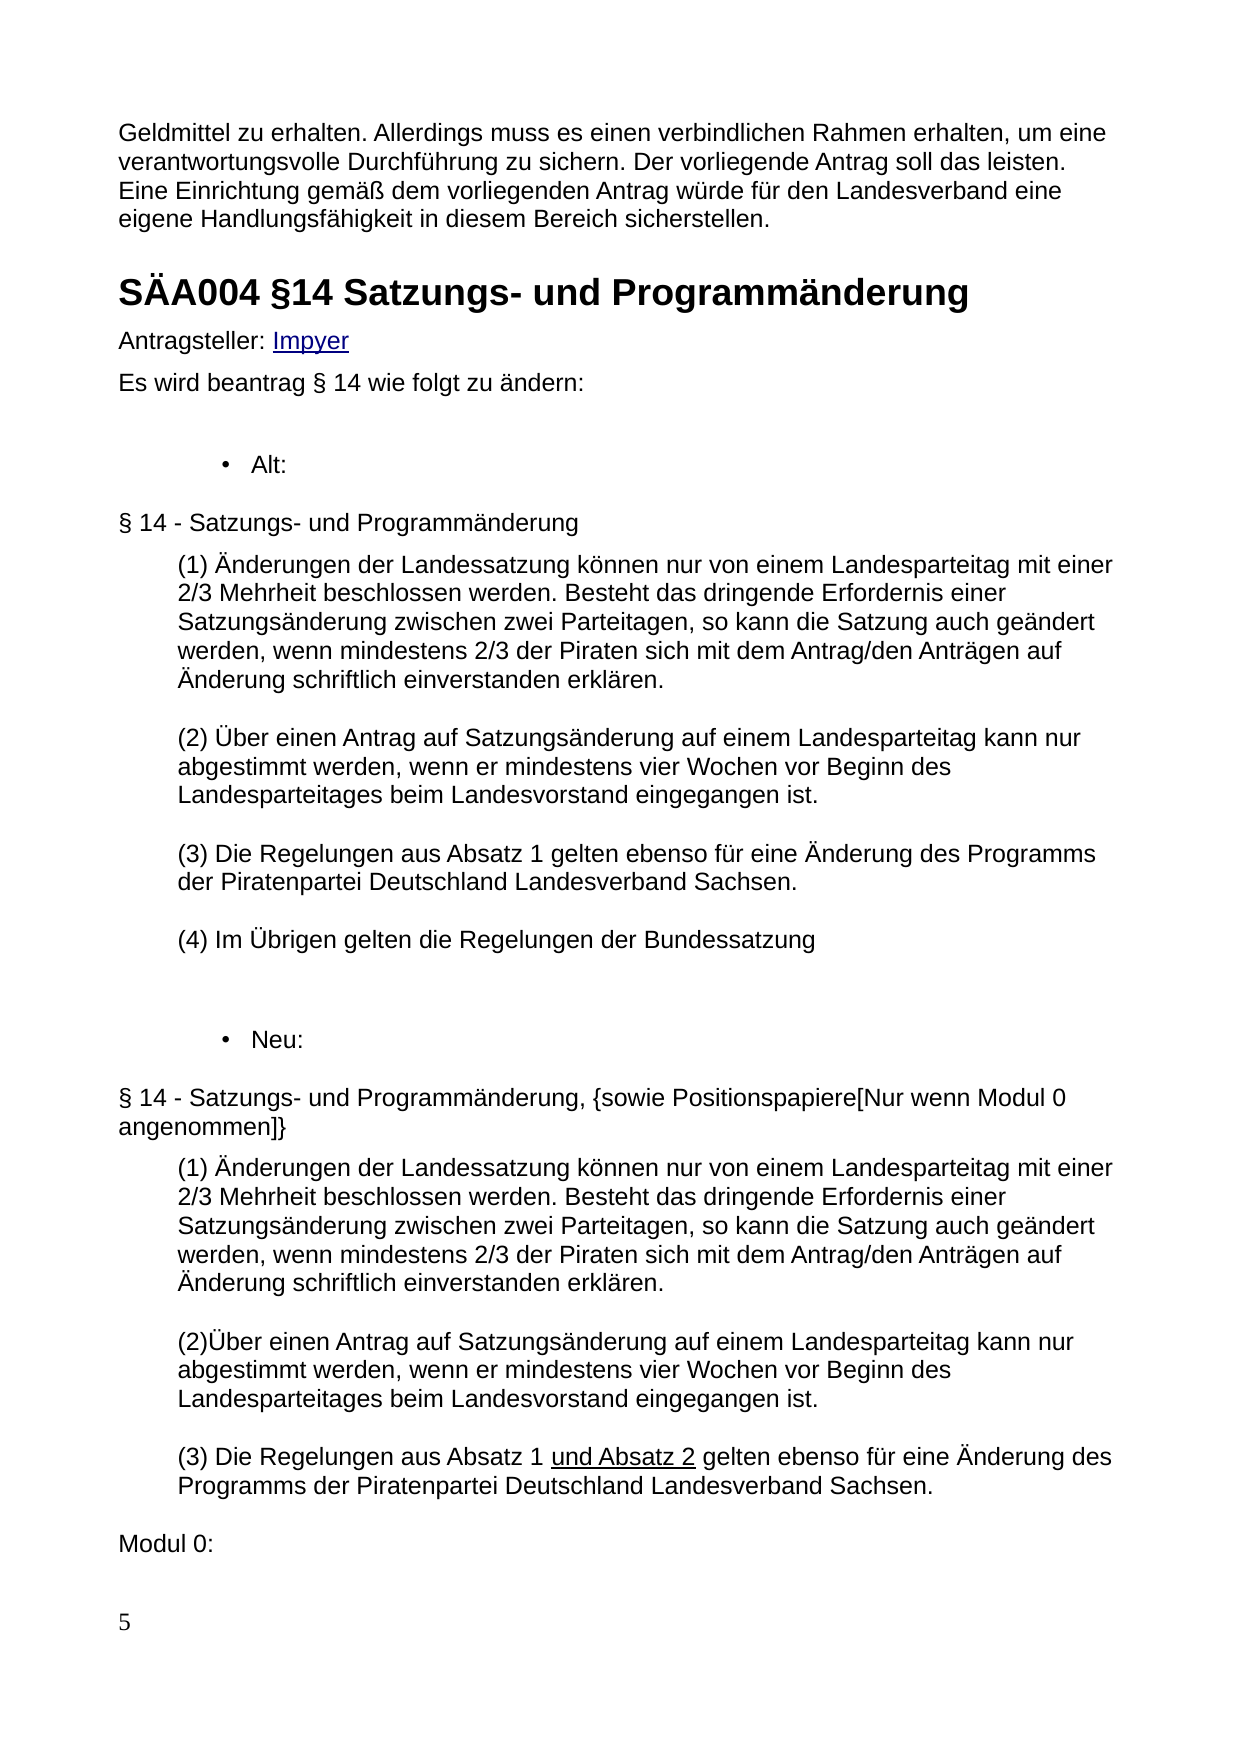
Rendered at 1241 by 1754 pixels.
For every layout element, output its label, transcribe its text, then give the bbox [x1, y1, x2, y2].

list Neu: [221, 1025, 1122, 1054]
text Antragsteller: Impyer [118, 326, 1122, 355]
list (3) Die Regelungen aus Absatz 1 gelten ebenso für eine Änderung des Programms der Piratenpartei Deutschland Landesverband Sachsen. [177, 838, 1122, 896]
list (3) Die Regelungen aus Absatz 1 und Absatz 2 gelten ebenso für eine Änderung des Programms der Piratenpartei Deutschland Landesverband Sachsen. [177, 1442, 1122, 1500]
text § 14 - Satzungs- und Programmänderung, {sowie Positionspapiere[Nur wenn Modul 0 angenommen]} [118, 1083, 1122, 1141]
text Modul 0: [118, 1529, 1122, 1558]
text Es wird beantrag § 14 wie folgt zu ändern: [118, 367, 1122, 396]
list (4) Im Übrigen gelten die Regelungen der Bundessatzung [177, 926, 1122, 954]
text Geldmittel zu erhalten. Allerdings muss es einen verbindlichen Rahmen erhalten, um eine verantwortungsvolle Durchführung zu sichern. Der vorliegende Antrag soll das leisten. Eine Einrichtung gemäß dem vorliegenden Antrag würde für den Landesverband eine eigene Handlungsfähigkeit in diesem Bereich sicherstellen. [118, 118, 1122, 233]
list (2) Über einen Antrag auf Satzungsänderung auf einem Landesparteitag kann nur abgestimmt werden, wenn er mindestens vier Wochen vor Beginn des Landesparteitages beim Landesvorstand eingegangen ist. [177, 723, 1122, 809]
list (1) Änderungen der Landessatzung können nur von einem Landesparteitag mit einer 2/3 Mehrheit beschlossen werden. Besteht das dringende Erfordernis einer Satzungsänderung zwischen zwei Parteitagen, so kann die Satzung auch geändert werden, wenn mindestens 2/3 der Piraten sich mit dem Antrag/den Anträgen auf Änderung schriftlich einverstanden erklären. [177, 1153, 1122, 1297]
list Alt: [221, 450, 1122, 479]
list (1) Änderungen der Landessatzung können nur von einem Landesparteitag mit einer 2/3 Mehrheit beschlossen werden. Besteht das dringende Erfordernis einer Satzungsänderung zwischen zwei Parteitagen, so kann die Satzung auch geändert werden, wenn mindestens 2/3 der Piraten sich mit dem Antrag/den Anträgen auf Änderung schriftlich einverstanden erklären. [177, 549, 1122, 693]
text § 14 - Satzungs- und Programmänderung [118, 508, 1122, 537]
list (2)Über einen Antrag auf Satzungsänderung auf einem Landesparteitag kann nur abgestimmt werden, wenn er mindestens vier Wochen vor Beginn des Landesparteitages beim Landesvorstand eingegangen ist. [177, 1327, 1122, 1413]
subtitle SÄA004 §14 Satzungs- und Programmänderung [118, 271, 1122, 314]
